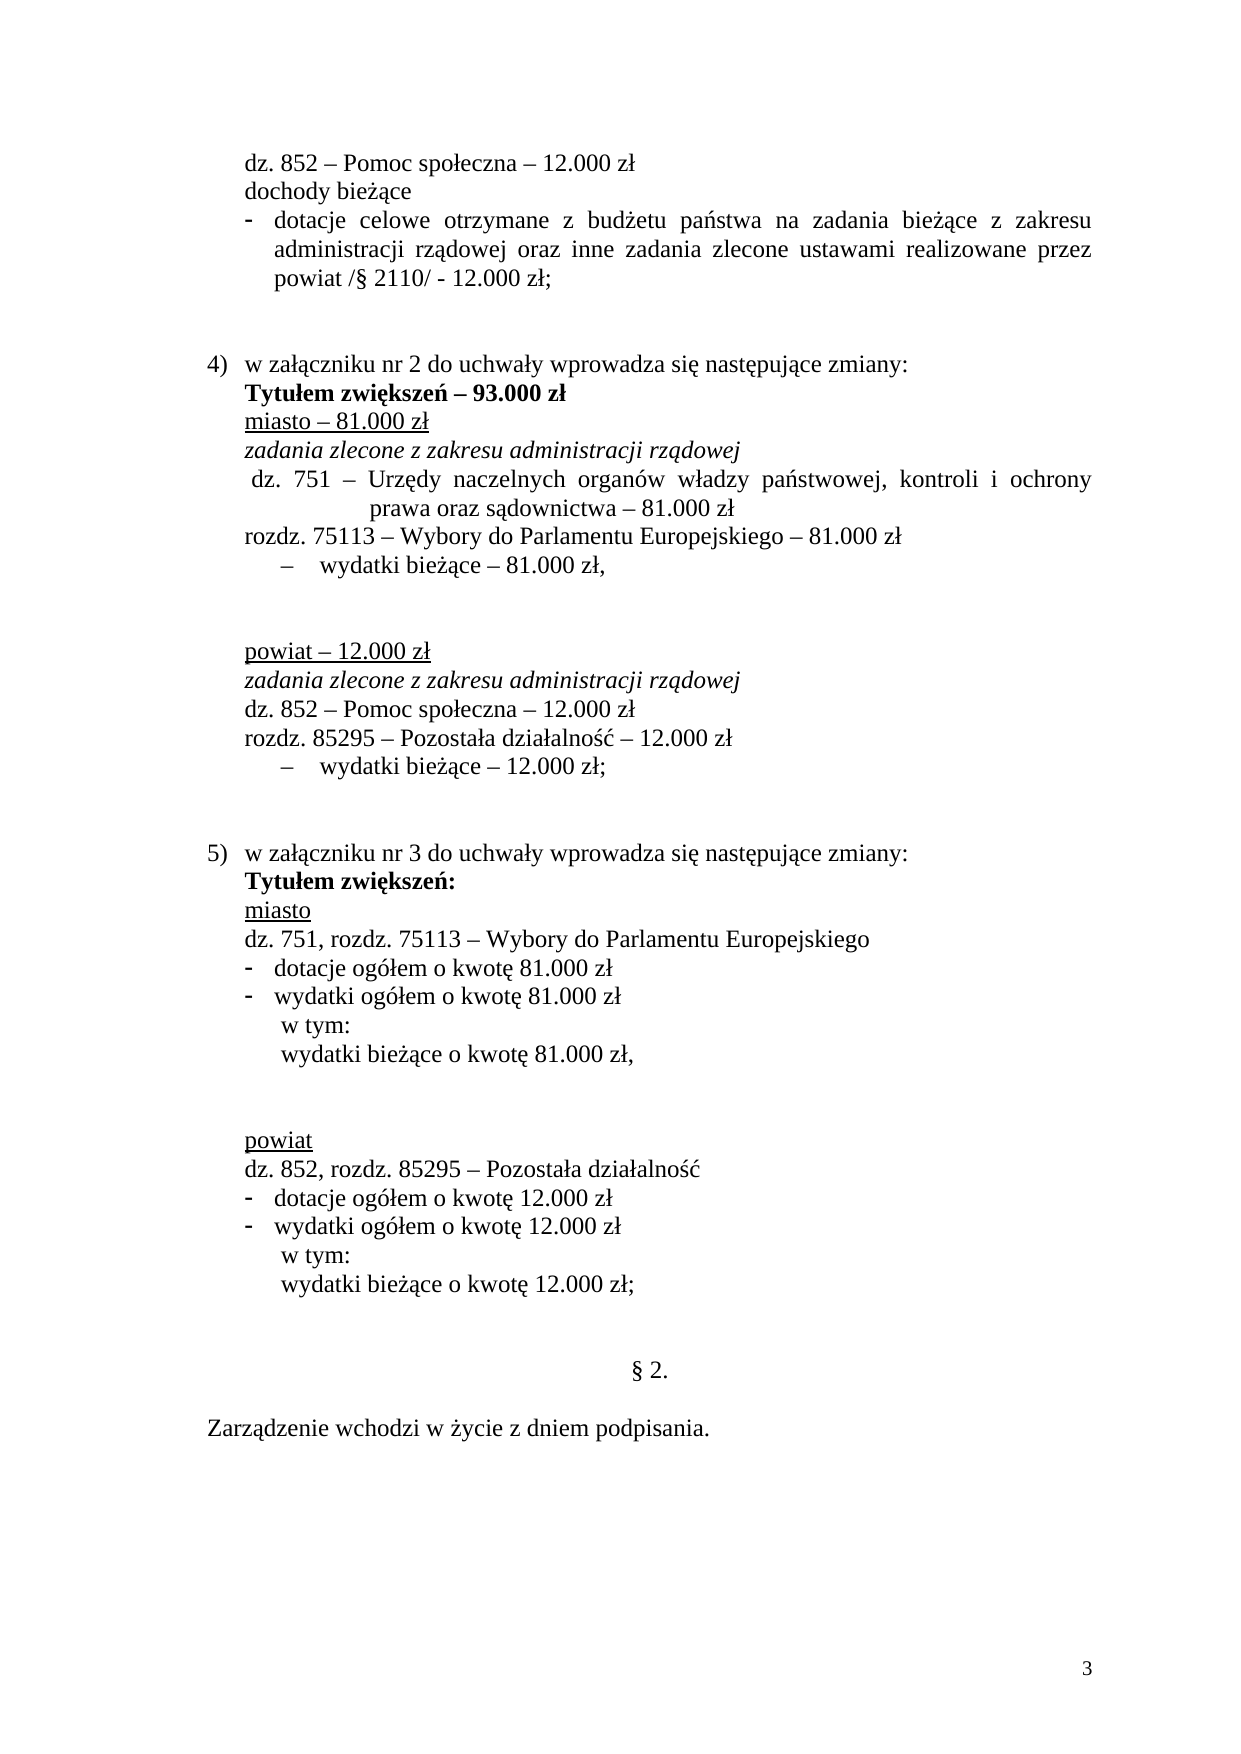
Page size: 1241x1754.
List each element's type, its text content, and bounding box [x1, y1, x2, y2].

text rozdz. 85295 – Pozostała działalność – 12.000 zł [207, 723, 1092, 751]
text dz. 852 – Pomoc społeczna – 12.000 zł [207, 694, 1092, 723]
text Zarządzenie wchodzi w życie z dniem podpisania. [207, 1413, 1092, 1441]
list dotacje ogółem o kwotę 81.000 zł [244, 953, 1092, 981]
text miasto [207, 895, 1092, 924]
text dz. 751 – Urzędy naczelnych organów władzy państwowej, kontroli i ochrony prawa oraz sądownictwa – 81.000 zł [251, 464, 1092, 521]
text powiat [207, 1125, 1092, 1154]
text wydatki bieżące o kwotę 81.000 zł, [281, 1039, 1092, 1068]
text dz. 751, rozdz. 75113 – Wybory do Parlamentu Europejskiego [207, 924, 1092, 953]
text zadania zlecone z zakresu administracji rządowej [207, 435, 1092, 464]
list wydatki ogółem o kwotę 12.000 zł [244, 1211, 1092, 1240]
text Tytułem zwiększeń: [207, 866, 1092, 895]
text dochody bieżące [207, 176, 1092, 205]
text dz. 852 – Pomoc społeczna – 12.000 zł [207, 148, 1092, 176]
list dotacje celowe otrzymane z budżetu państwa na zadania bieżące z zakresu administracji rządowej oraz inne zadania zlecone ustawami realizowane przez powiat /§ 2110/ - 12.000 zł; [244, 205, 1092, 291]
text miasto – 81.000 zł [207, 406, 1092, 435]
list w załączniku nr 3 do uchwały wprowadza się następujące zmiany: [207, 838, 1092, 866]
text w tym: [281, 1240, 1092, 1269]
subtitle § 2. [207, 1355, 1092, 1384]
list dotacje ogółem o kwotę 12.000 zł [244, 1183, 1092, 1211]
text rozdz. 75113 – Wybory do Parlamentu Europejskiego – 81.000 zł [207, 521, 1092, 550]
text zadania zlecone z zakresu administracji rządowej [207, 665, 1092, 694]
text wydatki bieżące o kwotę 12.000 zł; [281, 1269, 1092, 1298]
list wydatki bieżące – 12.000 zł; [281, 751, 1092, 780]
text dz. 852, rozdz. 85295 – Pozostała działalność [207, 1154, 1092, 1183]
text powiat – 12.000 zł [207, 636, 1092, 665]
list w załączniku nr 2 do uchwały wprowadza się następujące zmiany: [207, 349, 1092, 378]
list wydatki ogółem o kwotę 81.000 zł [244, 981, 1092, 1010]
list wydatki bieżące – 81.000 zł, [281, 550, 1092, 579]
text w tym: [281, 1010, 1092, 1039]
text Tytułem zwiększeń – 93.000 zł [207, 378, 1092, 406]
